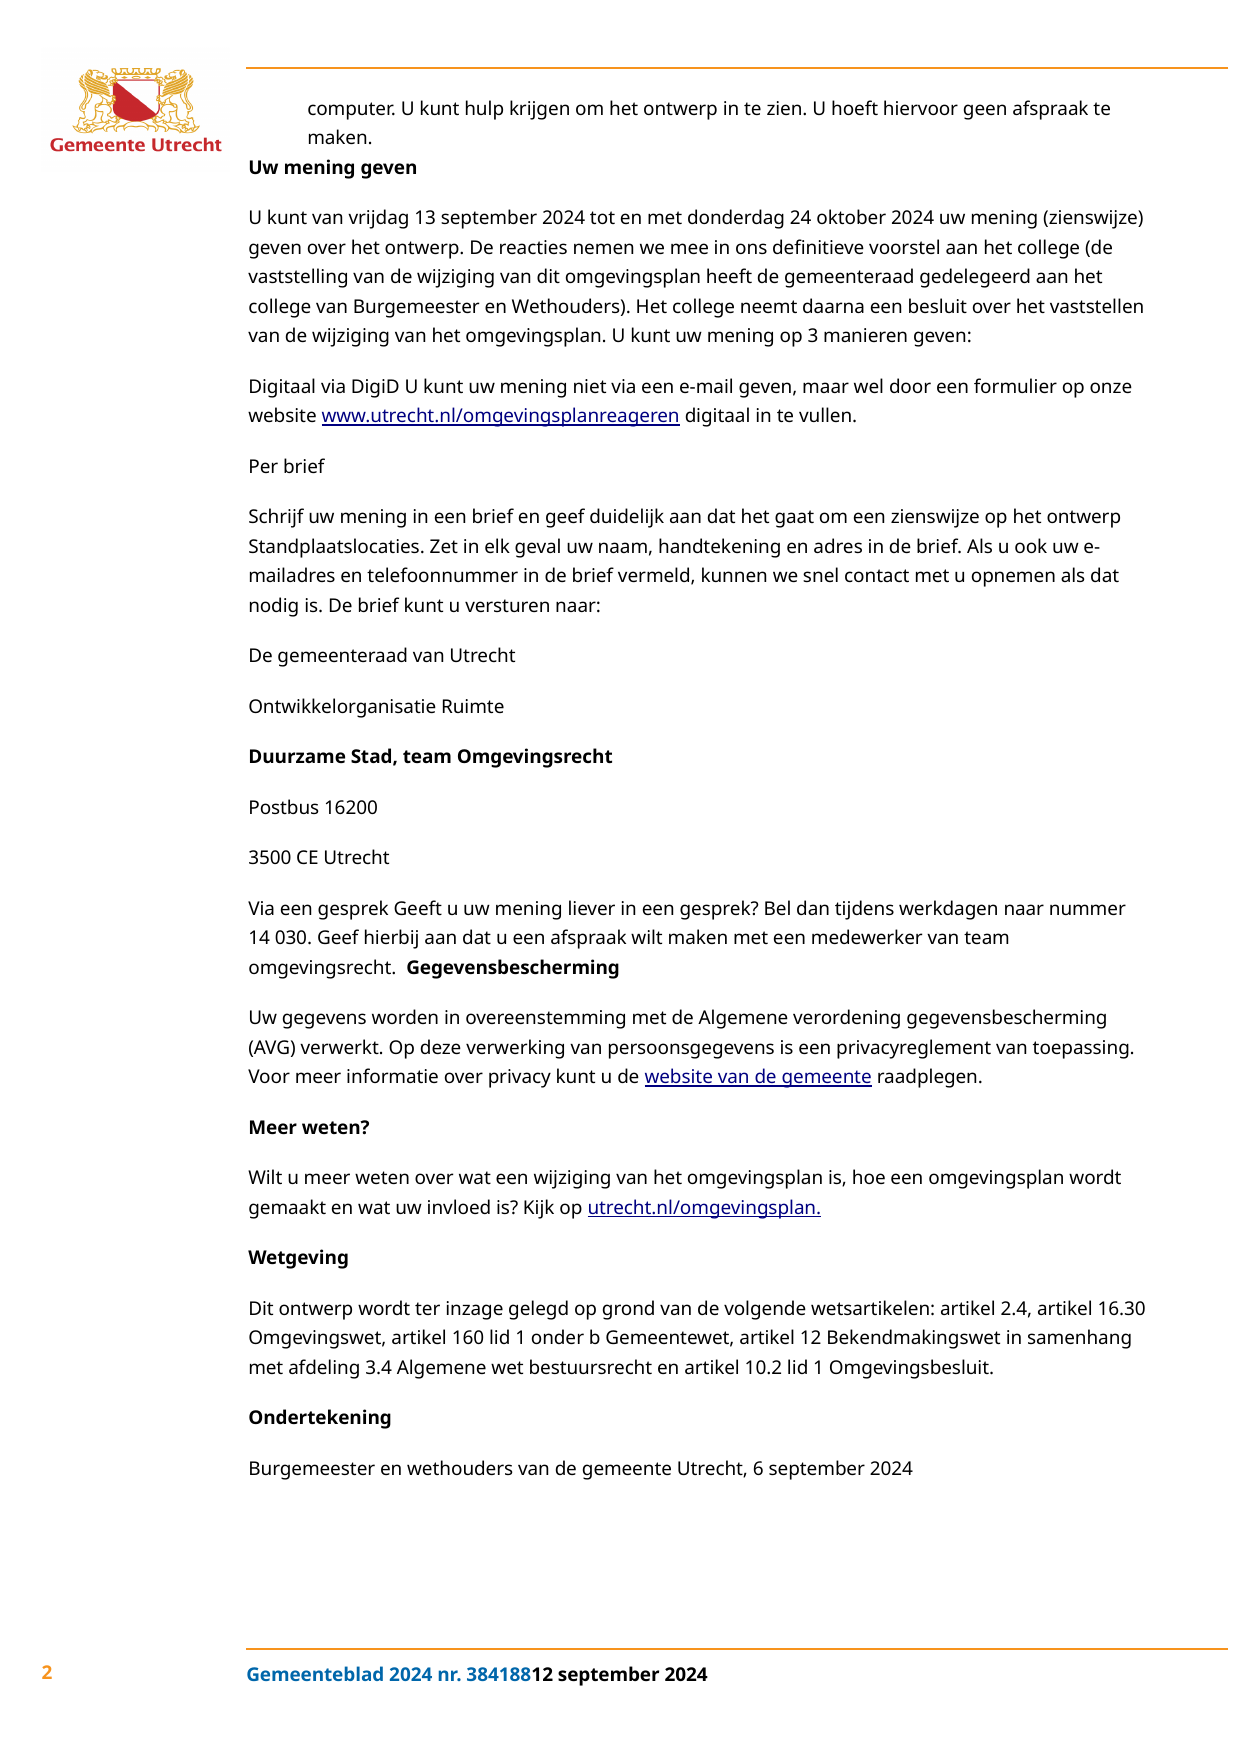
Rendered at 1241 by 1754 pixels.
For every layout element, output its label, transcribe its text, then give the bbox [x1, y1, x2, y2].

text Wilt u meer weten over wat een wijziging van het omgevingsplan is, hoe een omgevingsplan wordt gemaakt en wat uw invloed is? Kijk op utrecht.nl/omgevingsplan. [248, 1164, 1152, 1220]
text Per brief [248, 453, 1152, 479]
text Digitaal via DigiD U kunt uw mening niet via een e-mail geven, maar wel door een formulier op onze website www.utrecht.nl/omgevingsplanreageren digitaal in te vullen. [248, 373, 1152, 428]
text Ondertekening [248, 1404, 1152, 1430]
list computer. U kunt hulp krijgen om het ontwerp in te zien. U hoeft hiervoor geen afspraak te maken. [248, 95, 1152, 150]
text Wetgeving [248, 1244, 1152, 1270]
text Uw mening geven [248, 154, 1152, 180]
text Burgemeester en wethouders van de gemeente Utrecht, 6 september 2024 [248, 1455, 1152, 1481]
text Uw gegevens worden in overeenstemming met de Algemene verordening gegevensbescherming (AVG) verwerkt. Op deze verwerking van persoonsgegevens is een privacyreglement van toepassing. Voor meer informatie over privacy kunt u de website van de gemeente raadplegen. [248, 1004, 1152, 1089]
text De gemeenteraad van Utrecht [248, 643, 1152, 668]
text Via een gesprek Geeft u uw mening liever in een gesprek? Bel dan tijdens werkdagen naar nummer 14 030. Geef hierbij aan dat u een afspraak wilt maken met een medewerker van team omgevingsrecht. Gegevensbescherming [248, 895, 1152, 980]
text Meer weten? [248, 1114, 1152, 1140]
text Dit ontwerp wordt ter inzage gelegd op grond van de volgende wetsartikelen: artikel 2.4, artikel 16.30 Omgevingswet, artikel 160 lid 1 onder b Gemeentewet, artikel 12 Bekendmakingswet in samenhang met afdeling 3.4 Algemene wet bestuursrecht en artikel 10.2 lid 1 Omgevingsbesluit. [248, 1295, 1152, 1380]
text 3500 CE Utrecht [248, 844, 1152, 870]
text Ontwikkelorganisatie Ruimte [248, 693, 1152, 719]
text Schrijf uw mening in een brief en geef duidelijk aan dat het gaat om een zienswijze op het ontwerp Standplaatslocaties. Zet in elk geval uw naam, handtekening en adres in de brief. Als u ook uw e-mailadres en telefoonnummer in de brief vermeld, kunnen we snel contact met u opnemen als dat nodig is. De brief kunt u versturen naar: [248, 503, 1152, 618]
text Postbus 16200 [248, 794, 1152, 820]
text Duurzame Stad, team Omgevingsrecht [248, 743, 1152, 769]
picture [41, 47, 231, 172]
text U kunt van vrijdag 13 september 2024 tot en met donderdag 24 oktober 2024 uw mening (zienswijze) geven over het ontwerp. De reacties nemen we mee in ons definitieve voorstel aan het college (de vaststelling van de wijziging van dit omgevingsplan heeft de gemeenteraad gedelegeerd aan het college van Burgemeester en Wethouders). Het college neemt daarna een besluit over het vaststellen van de wijziging van het omgevingsplan. U kunt uw mening op 3 manieren geven: [248, 204, 1152, 348]
